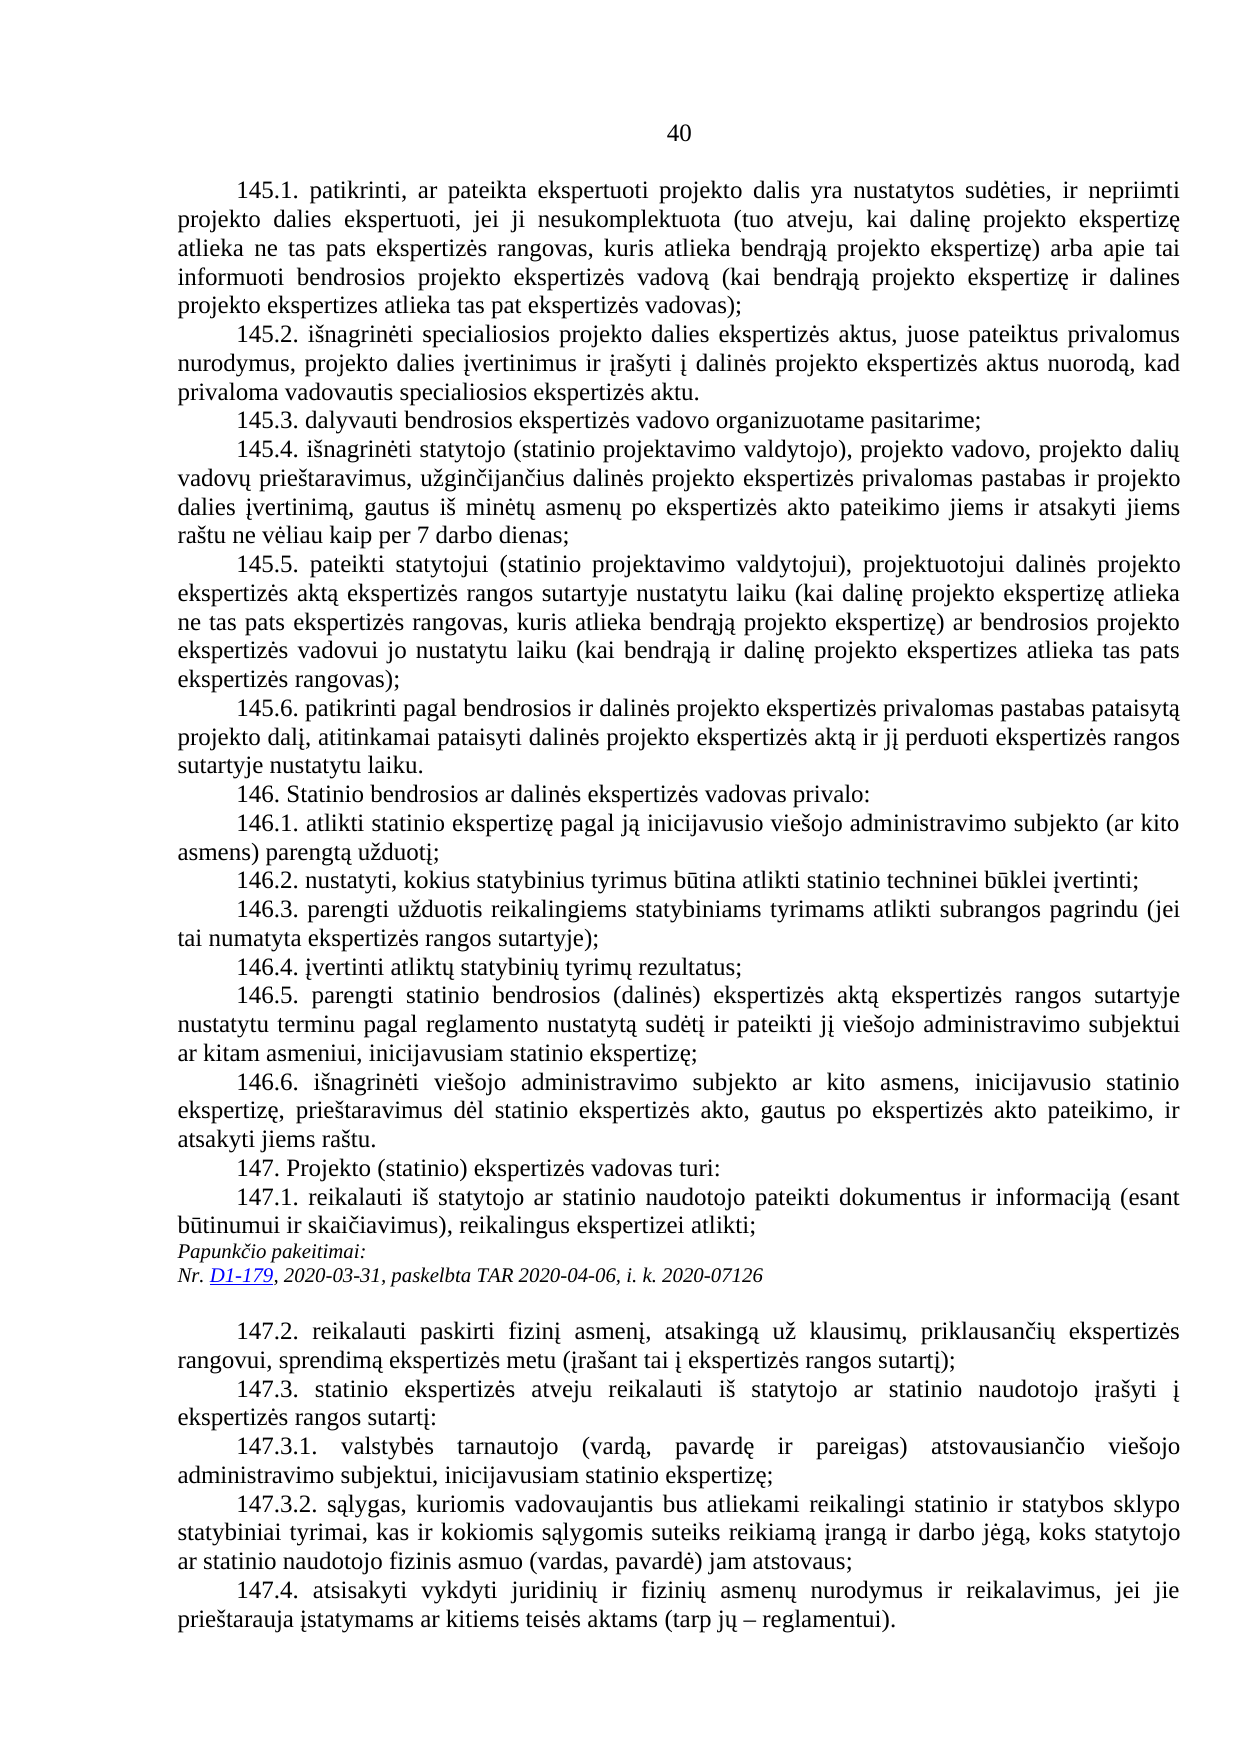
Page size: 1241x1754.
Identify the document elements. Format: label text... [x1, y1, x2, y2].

text 146.6. išnagrinėti viešojo administravimo subjekto ar kito asmens, inicijavusio statinio ekspertizę, prieštaravimus dėl statinio ekspertizės akto, gautus po ekspertizės akto pateikimo, ir atsakyti jiems raštu. [177, 1067, 1181, 1153]
text 145.1. patikrinti, ar pateikta ekspertuoti projekto dalis yra nustatytos sudėties, ir nepriimti projekto dalies ekspertuoti, jei ji nesukomplektuota (tuo atveju, kai dalinę projekto ekspertizę atlieka ne tas pats ekspertizės rangovas, kuris atlieka bendrąją projekto ekspertizę) arba apie tai informuoti bendrosios projekto ekspertizės vadovą (kai bendrąją projekto ekspertizę ir dalines projekto ekspertizes atlieka tas pat ekspertizės vadovas); [177, 176, 1181, 319]
text 147.2. reikalauti paskirti fizinį asmenį, atsakingą už klausimų, priklausančių ekspertizės rangovui, sprendimą ekspertizės metu (įrašant tai į ekspertizės rangos sutartį); [177, 1316, 1181, 1374]
text 147.4. atsisakyti vykdyti juridinių ir fizinių asmenų nurodymus ir reikalavimus, jei jie prieštarauja įstatymams ar kitiems teisės aktams (tarp jų – reglamentui). [177, 1575, 1181, 1632]
text 146.1. atlikti statinio ekspertizę pagal ją inicijavusio viešojo administravimo subjekto (ar kito asmens) parengtą užduotį; [177, 808, 1181, 866]
text 145.5. pateikti statytojui (statinio projektavimo valdytojui), projektuotojui dalinės projekto ekspertizės aktą ekspertizės rangos sutartyje nustatytu laiku (kai dalinę projekto ekspertizę atlieka ne tas pats ekspertizės rangovas, kuris atlieka bendrąją projekto ekspertizę) ar bendrosios projekto ekspertizės vadovui jo nustatytu laiku (kai bendrąją ir dalinę projekto ekspertizes atlieka tas pats ekspertizės rangovas); [177, 549, 1181, 693]
text 146.5. parengti statinio bendrosios (dalinės) ekspertizės aktą ekspertizės rangos sutartyje nustatytu terminu pagal reglamento nustatytą sudėtį ir pateikti jį viešojo administravimo subjektui ar kitam asmeniui, inicijavusiam statinio ekspertizę; [177, 981, 1181, 1067]
text 145.2. išnagrinėti specialiosios projekto dalies ekspertizės aktus, juose pateiktus privalomus nurodymus, projekto dalies įvertinimus ir įrašyti į dalinės projekto ekspertizės aktus nuorodą, kad privaloma vadovautis specialiosios ekspertizės aktu. [177, 319, 1181, 406]
text 145.6. patikrinti pagal bendrosios ir dalinės projekto ekspertizės privalomas pastabas pataisytą projekto dalį, atitinkamai pataisyti dalinės projekto ekspertizės aktą ir jį perduoti ekspertizės rangos sutartyje nustatytu laiku. [177, 693, 1181, 779]
text 145.3. dalyvauti bendrosios ekspertizės vadovo organizuotame pasitarime; [177, 406, 1181, 434]
text 147.3.1. valstybės tarnautojo (vardą, pavardę ir pareigas) atstovausiančio viešojo administravimo subjektui, inicijavusiam statinio ekspertizę; [177, 1431, 1181, 1489]
text 146.4. įvertinti atliktų statybinių tyrimų rezultatus; [177, 952, 1181, 981]
text 145.4. išnagrinėti statytojo (statinio projektavimo valdytojo), projekto vadovo, projekto dalių vadovų prieštaravimus, užginčijančius dalinės projekto ekspertizės privalomas pastabas ir projekto dalies įvertinimą, gautus iš minėtų asmenų po ekspertizės akto pateikimo jiems ir atsakyti jiems raštu ne vėliau kaip per 7 darbo dienas; [177, 434, 1181, 549]
text 147. Projekto (statinio) ekspertizės vadovas turi: [177, 1153, 1181, 1182]
text 147.3.2. sąlygas, kuriomis vadovaujantis bus atliekami reikalingi statinio ir statybos sklypo statybiniai tyrimai, kas ir kokiomis sąlygomis suteiks reikiamą įrangą ir darbo jėgą, koks statytojo ar statinio naudotojo fizinis asmuo (vardas, pavardė) jam atstovaus; [177, 1489, 1181, 1575]
text 147.3. statinio ekspertizės atveju reikalauti iš statytojo ar statinio naudotojo įrašyti į ekspertizės rangos sutartį: [177, 1374, 1181, 1431]
text Nr. D1-179, 2020-03-31, paskelbta TAR 2020-04-06, i. k. 2020-07126 [177, 1263, 1181, 1287]
text 146.3. parengti užduotis reikalingiems statybiniams tyrimams atlikti subrangos pagrindu (jei tai numatyta ekspertizės rangos sutartyje); [177, 894, 1181, 952]
text 146.2. nustatyti, kokius statybinius tyrimus būtina atlikti statinio techninei būklei įvertinti; [177, 866, 1181, 894]
text 146. Statinio bendrosios ar dalinės ekspertizės vadovas privalo: [177, 779, 1181, 808]
text Papunkčio pakeitimai: [177, 1239, 1181, 1263]
text 147.1. reikalauti iš statytojo ar statinio naudotojo pateikti dokumentus ir informaciją (esant būtinumui ir skaičiavimus), reikalingus ekspertizei atlikti; [177, 1182, 1181, 1239]
